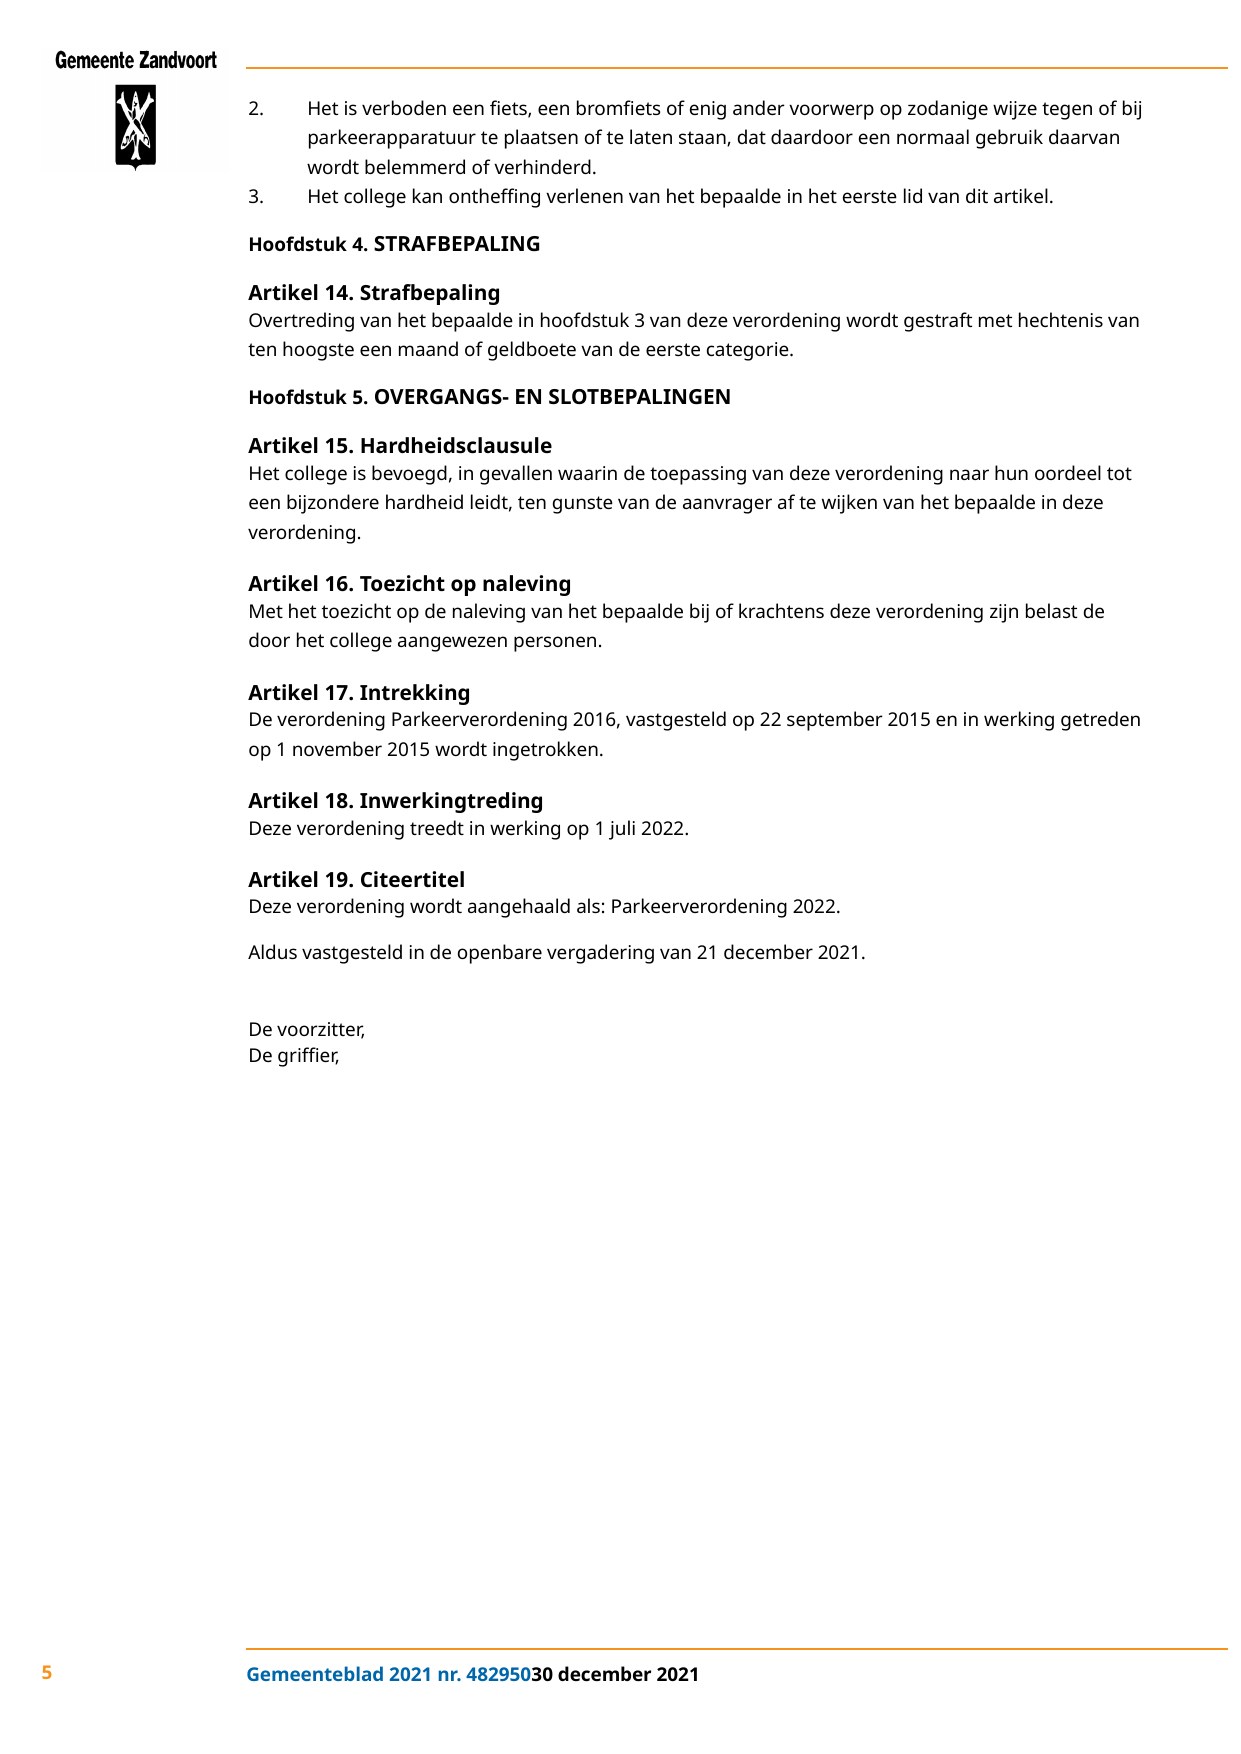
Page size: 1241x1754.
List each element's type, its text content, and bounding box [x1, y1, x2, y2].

text Het college is bevoegd, in gevallen waarin de toepassing van deze verordening naar hun oordeel tot een bijzondere hardheid leidt, ten gunste van de aanvrager af te wijken van het bepaalde in deze verordening. [248, 460, 1152, 545]
text De voorzitter, [248, 1016, 1152, 1042]
text Artikel 14. Strafbepaling [248, 278, 1152, 307]
list Het is verboden een fiets, een bromfiets of enig ander voorwerp op zodanige wijze tegen of bij parkeerapparatuur te plaatsen of te laten staan, dat daardoor een normaal gebruik daarvan wordt belemmerd of verhinderd. [248, 95, 1152, 180]
text De griffier, [248, 1042, 1152, 1068]
list Het college kan ontheffing verlenen van het bepaalde in het eerste lid van dit artikel. [248, 183, 1152, 209]
text Hoofdstuk 5. OVERGANGS- EN SLOTBEPALINGEN [248, 382, 1152, 411]
text Artikel 19. Citeertitel [248, 865, 1152, 893]
text Overtreding van het bepaalde in hoofdstuk 3 van deze verordening wordt gestraft met hechtenis van ten hoogste een maand of geldboete van de eerste categorie. [248, 307, 1152, 362]
text Artikel 15. Hardheidsclausule [248, 431, 1152, 460]
text Met het toezicht op de naleving van het bepaalde bij of krachtens deze verordening zijn belast de door het college aangewezen personen. [248, 598, 1152, 653]
text Artikel 16. Toezicht op naleving [248, 569, 1152, 598]
text Deze verordening wordt aangehaald als: Parkeerverordening 2022. [248, 893, 1152, 919]
text Hoofdstuk 4. STRAFBEPALING [248, 229, 1152, 258]
picture [41, 47, 231, 172]
text Deze verordening treedt in werking op 1 juli 2022. [248, 815, 1152, 840]
text Artikel 18. Inwerkingtreding [248, 786, 1152, 815]
text De verordening Parkeerverordening 2016, vastgesteld op 22 september 2015 en in werking getreden op 1 november 2015 wordt ingetrokken. [248, 706, 1152, 762]
text Aldus vastgesteld in de openbare vergadering van 21 december 2021. [248, 939, 1152, 965]
text Artikel 17. Intrekking [248, 678, 1152, 706]
